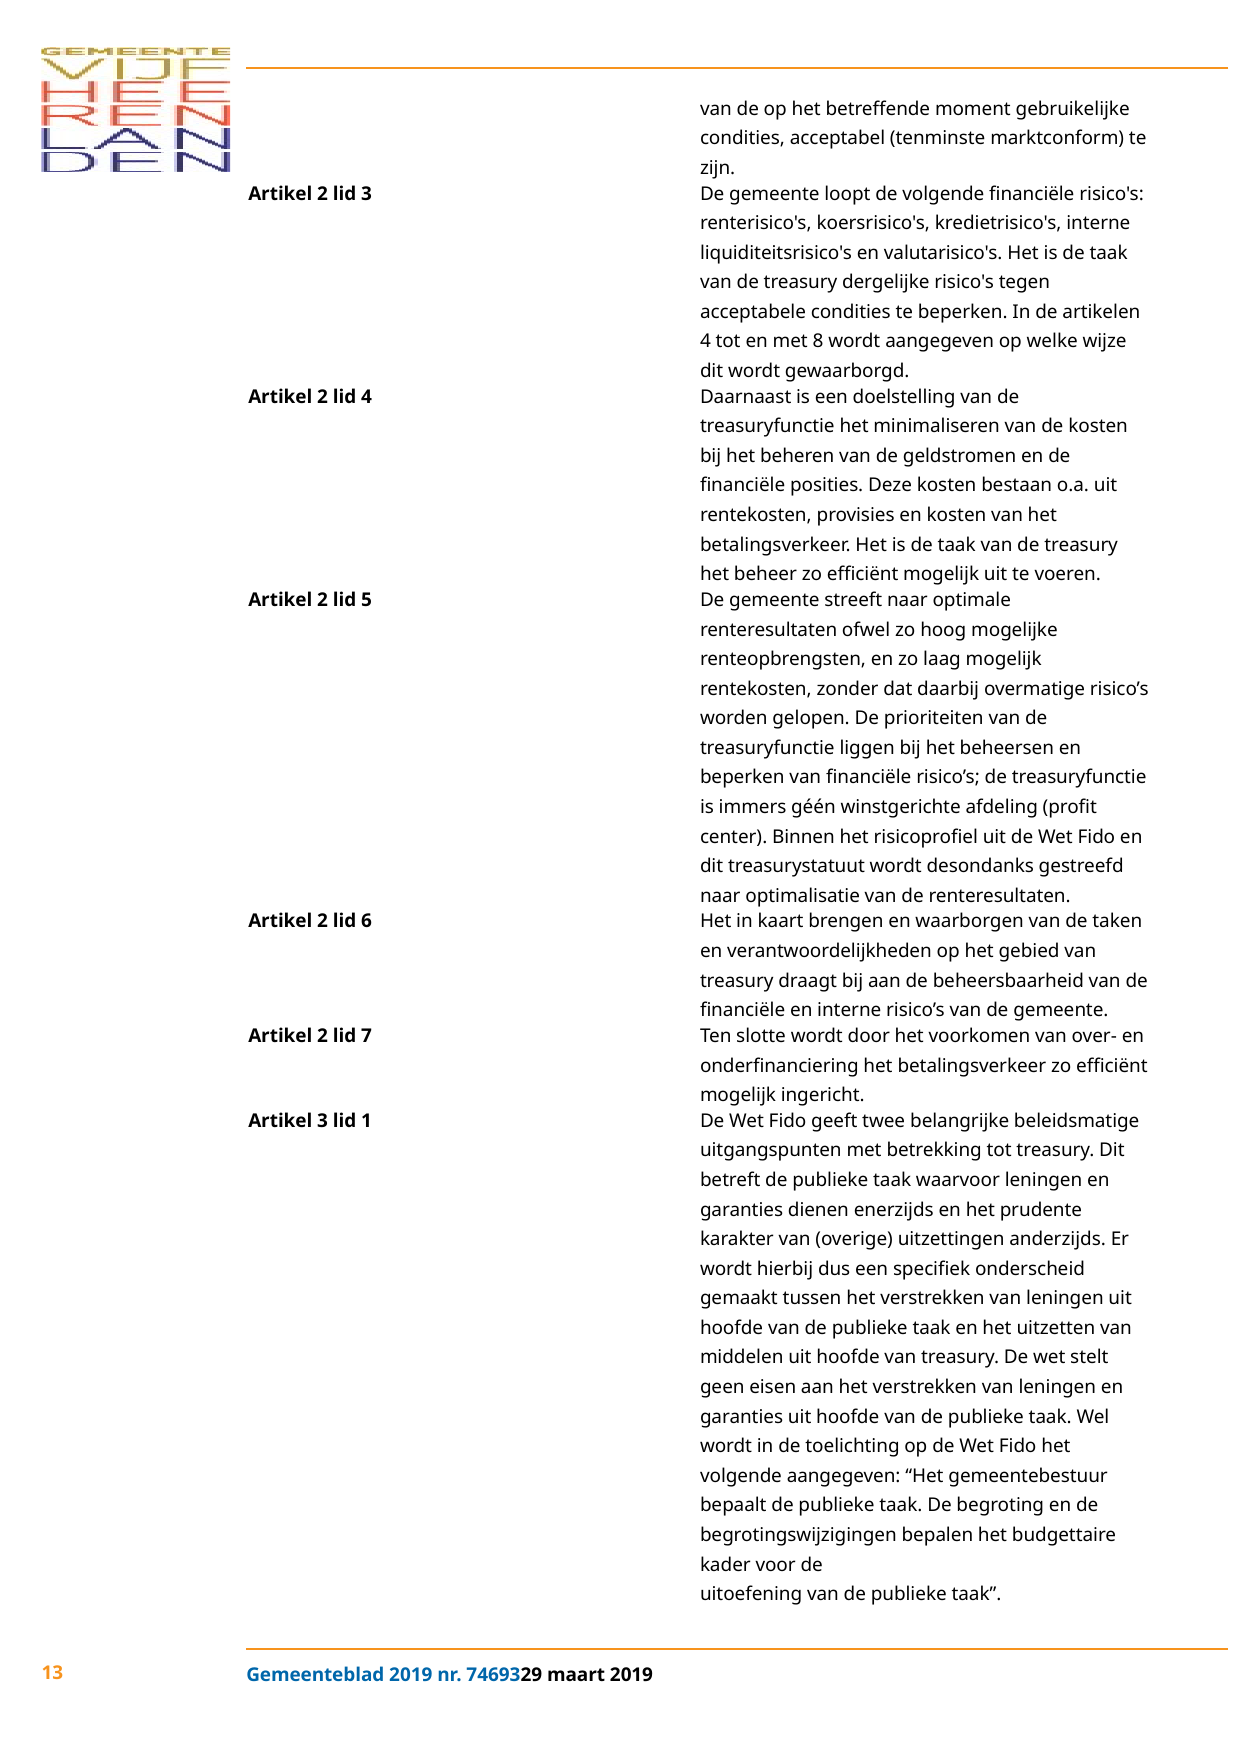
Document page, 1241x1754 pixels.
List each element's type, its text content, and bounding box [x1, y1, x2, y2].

table_cell Artikel 2 lid 5 [248, 586, 700, 908]
table_cell De gemeente streeft naar optimale renteresultaten ofwel zo hoog mogelijke renteopbrengsten, en zo laag mogelijk rentekosten, zonder dat daarbij overmatige risico’s worden gelopen. De prioriteiten van de treasuryfunctie liggen bij het beheersen en beperken van financiële risico’s; de treasuryfunctie is immers géén winstgerichte afdeling (profit center). Binnen het risicoprofiel uit de Wet Fido en dit treasurystatuut wordt desondanks gestreefd naar optimalisatie van de renteresultaten. [700, 586, 1152, 908]
table_cell De Wet Fido geeft twee belangrijke beleidsmatige uitgangspunten met betrekking tot treasury. Dit betreft de publieke taak waarvoor leningen en garanties dienen enerzijds en het prudente karakter van (overige) uitzettingen anderzijds. Er wordt hierbij dus een specifiek onderscheid gemaakt tussen het verstrekken van leningen uit hoofde van de publieke taak en het uitzetten van middelen uit hoofde van treasury. De wet stelt geen eisen aan het verstrekken van leningen en garanties uit hoofde van de publieke taak. Wel wordt in de toelichting op de Wet Fido het volgende aangegeven: “Het gemeentebestuur bepaalt de publieke taak. De begroting en de begrotingswijzigingen bepalen het budgettaire kader voor de uitoefening van de publieke taak”. [700, 1107, 1152, 1606]
table_cell Artikel 2 lid 7 [248, 1022, 700, 1107]
picture [41, 47, 231, 172]
table_cell Daarnaast is een doelstelling van de treasuryfunctie het minimaliseren van de kosten bij het beheren van de geldstromen en de financiële posities. Deze kosten bestaan o.a. uit rentekosten, provisies en kosten van het betalingsverkeer. Het is de taak van de treasury het beheer zo efficiënt mogelijk uit te voeren. [700, 383, 1152, 586]
table_cell Artikel 2 lid 3 [248, 180, 700, 383]
table_cell [248, 95, 700, 180]
table_cell De gemeente loopt de volgende financiële risico's: renterisico's, koersrisico's, kredietrisico's, interne liquiditeitsrisico's en valutarisico's. Het is de taak van de treasury dergelijke risico's tegen acceptabele condities te beperken. In de artikelen 4 tot en met 8 wordt aangegeven op welke wijze dit wordt gewaarborgd. [700, 180, 1152, 383]
table_cell Artikel 2 lid 4 [248, 383, 700, 586]
table_cell Het in kaart brengen en waarborgen van de taken en verantwoordelijkheden op het gebied van treasury draagt bij aan de beheersbaarheid van de financiële en interne risico’s van de gemeente. [700, 908, 1152, 1022]
table_cell Ten slotte wordt door het voorkomen van over- en onderfinanciering het betalingsverkeer zo efficiënt mogelijk ingericht. [700, 1022, 1152, 1107]
table_cell Artikel 3 lid 1 [248, 1107, 700, 1606]
table_cell van de op het betreffende moment gebruikelijke condities, acceptabel (tenminste marktconform) te zijn. [700, 95, 1152, 180]
table_cell Artikel 2 lid 6 [248, 908, 700, 1022]
